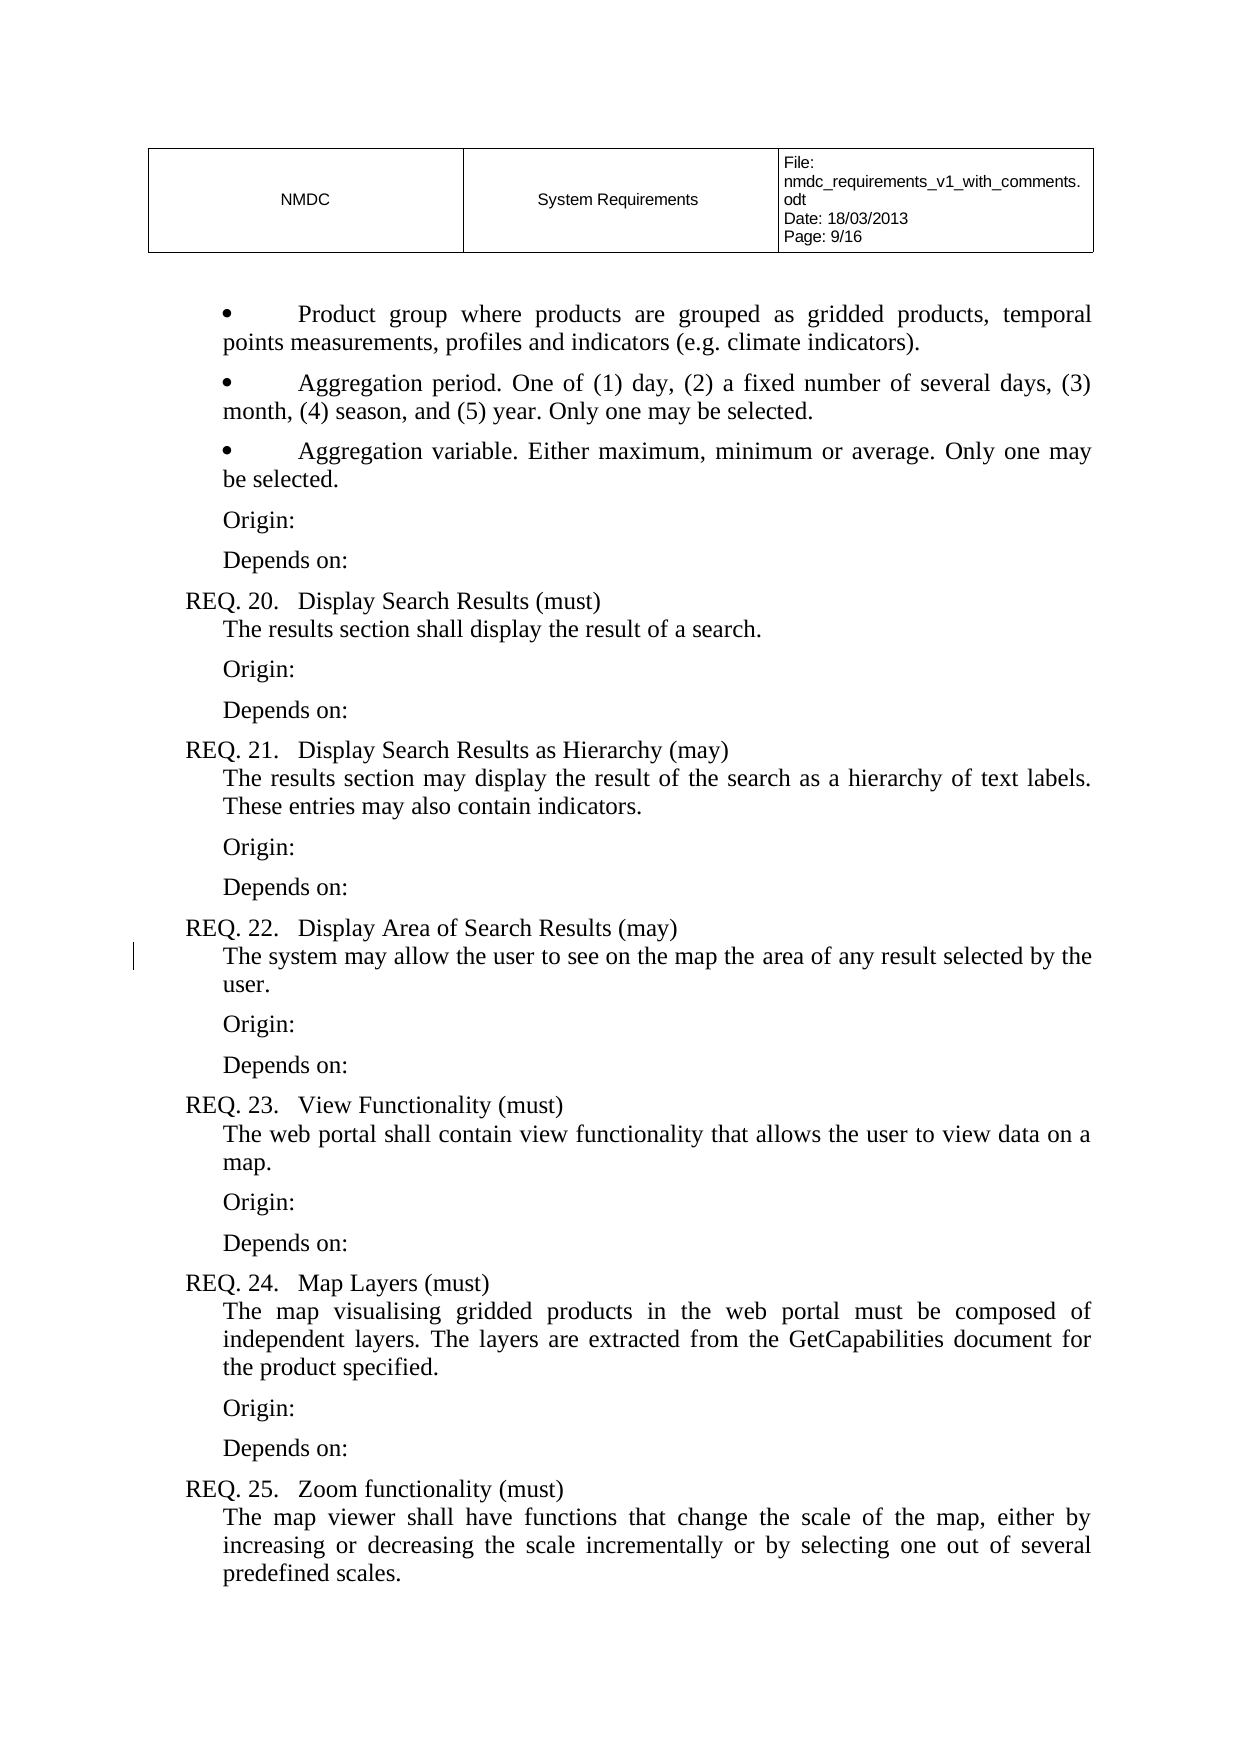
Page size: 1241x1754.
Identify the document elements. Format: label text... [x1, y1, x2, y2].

text Depends on: [223, 546, 1093, 574]
text Depends on: [223, 1051, 1093, 1079]
text Origin: [223, 833, 1093, 861]
text Origin: [223, 655, 1093, 683]
text The map visualising gridded products in the web portal must be composed of independent layers. The layers are extracted from the GetCapabilities document for the product specified. [223, 1297, 1093, 1381]
text Origin: [223, 1010, 1093, 1038]
text Depends on: [223, 696, 1093, 724]
list Aggregation period. One of (1) day, (2) a fixed number of several days, (3) month, (4) season, and (5) year. Only one may be selected. [185, 368, 1093, 424]
text Origin: [223, 1394, 1093, 1422]
list Display Search Results (must) [185, 587, 1093, 615]
text The web portal shall contain view functionality that allows the user to view data on a map. [223, 1119, 1093, 1176]
text Origin: [223, 1188, 1093, 1216]
list View Functionality (must) [185, 1091, 1093, 1119]
text Origin: [223, 506, 1093, 534]
text Depends on: [223, 1434, 1093, 1462]
text The map viewer shall have functions that change the scale of the map, either by increasing or decreasing the scale incrementally or by selecting one out of several predefined scales. [223, 1503, 1093, 1587]
list Aggregation variable. Either maximum, minimum or average. Only one may be selected. [185, 437, 1093, 493]
list Display Search Results as Hierarchy (may) [185, 736, 1093, 764]
text The system may allow the user to see on the map the area of any result selected by the user. [223, 942, 1093, 998]
list Display Area of Search Results (may) [185, 914, 1093, 942]
text The results section may display the result of the search as a hierarchy of text labels. These entries may also contain indicators. [223, 764, 1093, 820]
text Depends on: [223, 873, 1093, 901]
text Depends on: [223, 1228, 1093, 1257]
text The results section shall display the result of a search. [223, 615, 1093, 643]
list Zoom functionality (must) [185, 1475, 1093, 1503]
list Product group where products are grouped as gridded products, temporal points measurements, profiles and indicators (e.g. climate indicators). [185, 300, 1093, 356]
list Map Layers (must) [185, 1269, 1093, 1297]
